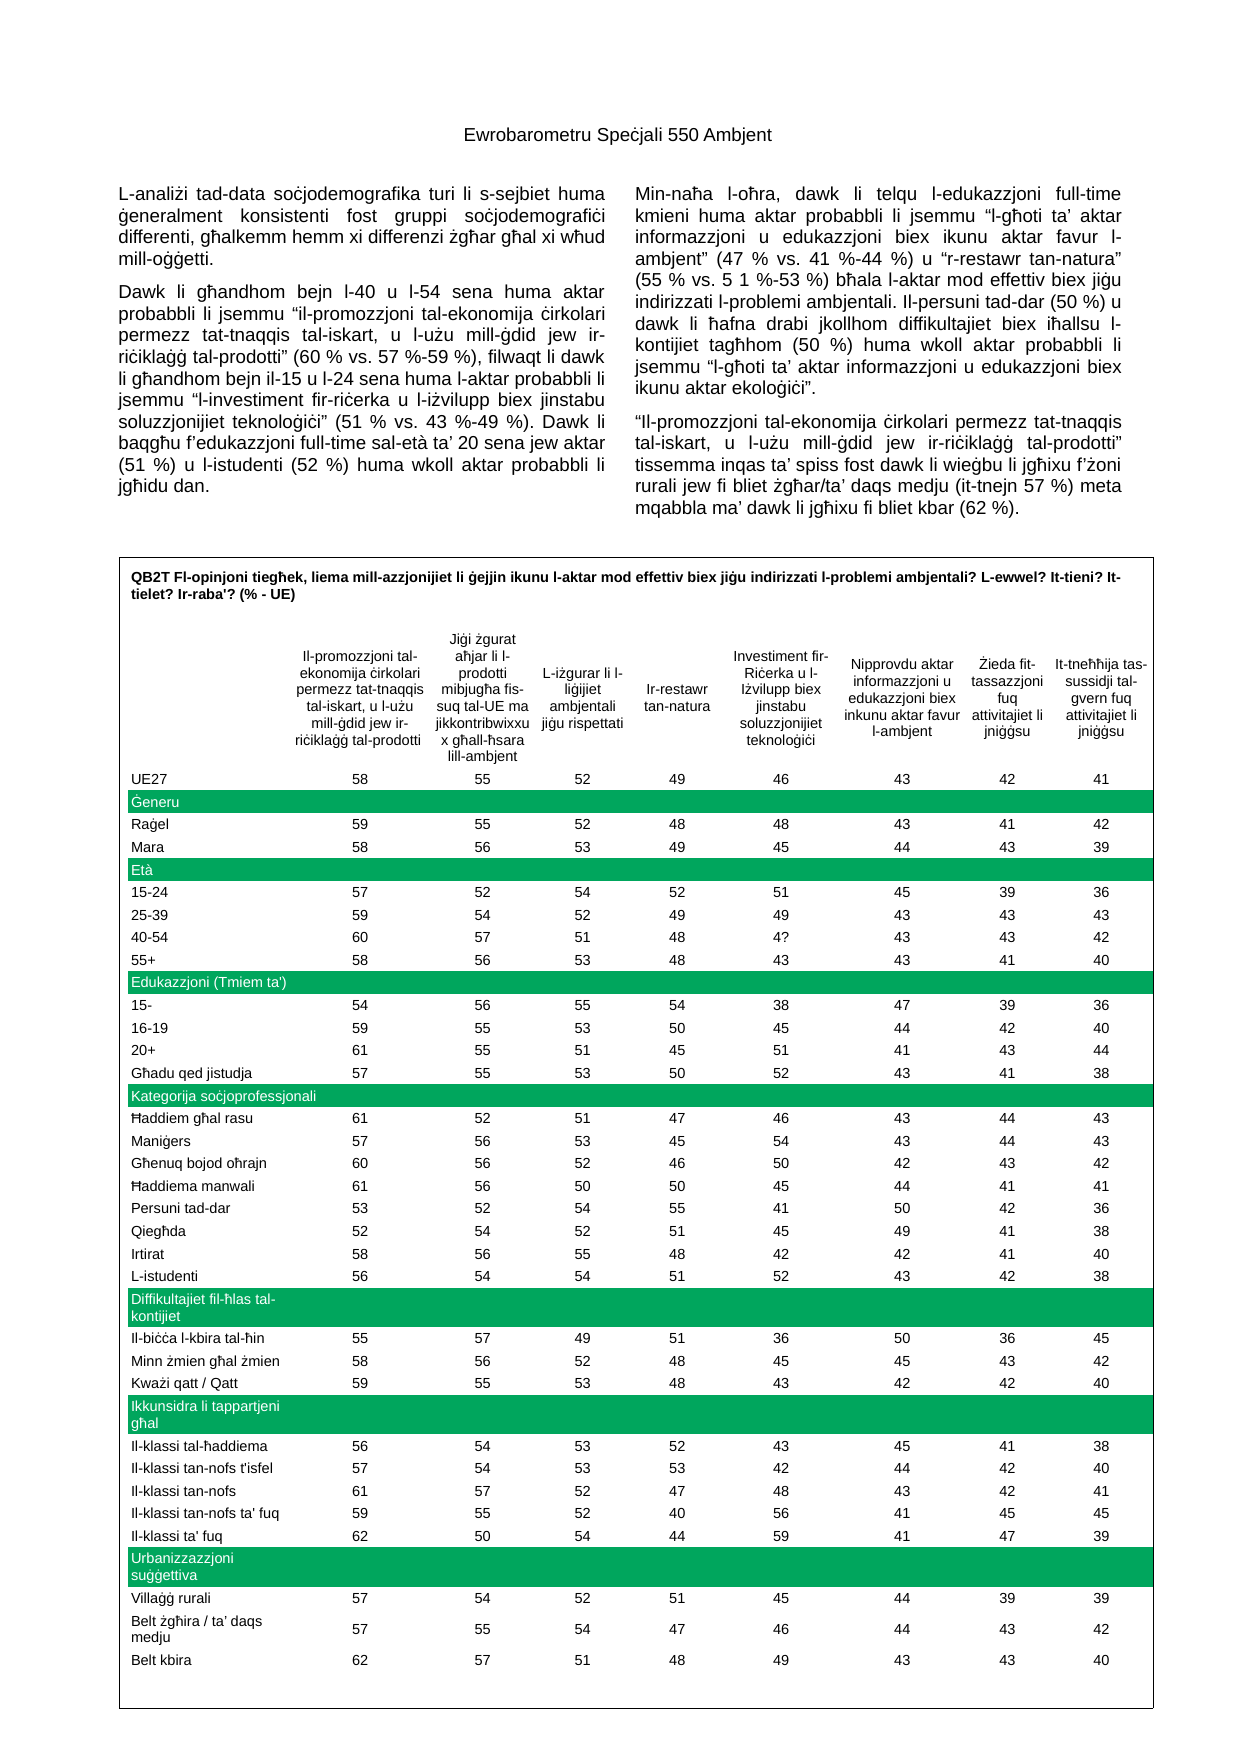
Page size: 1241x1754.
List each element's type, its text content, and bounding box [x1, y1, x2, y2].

table_cell 48 [629, 813, 725, 836]
table_cell 39 [1048, 1587, 1153, 1609]
table_cell 56 [429, 1152, 536, 1175]
table_cell 41 [967, 813, 1048, 836]
table_cell 53 [536, 1062, 629, 1084]
table_cell 52 [536, 1480, 629, 1502]
table_cell 41 [967, 1434, 1048, 1457]
table_cell 45 [837, 881, 967, 903]
table_cell 47 [629, 1107, 725, 1129]
table_cell 39 [1048, 1525, 1153, 1547]
table_cell [967, 790, 1048, 813]
table_cell 56 [429, 1350, 536, 1372]
table_cell 44 [837, 836, 967, 858]
table_cell 50 [429, 1525, 536, 1547]
table_cell 56 [429, 1175, 536, 1197]
table_cell Irtirat [128, 1243, 290, 1265]
table_cell [1048, 790, 1153, 813]
table_cell 52 [429, 1107, 536, 1129]
table_cell 54 [725, 1130, 837, 1152]
table_cell 43 [837, 768, 967, 790]
table_cell [837, 971, 967, 994]
table_cell [290, 1547, 429, 1587]
table_cell [837, 790, 967, 813]
table_cell 52 [429, 1197, 536, 1220]
table_cell 52 [536, 1587, 629, 1609]
table_cell 38 [1048, 1220, 1153, 1242]
table_cell [290, 790, 429, 813]
table_cell 36 [1048, 1197, 1153, 1220]
table_cell Ġeneru [128, 790, 290, 813]
table_cell 36 [1048, 994, 1153, 1016]
table_cell [429, 605, 536, 628]
table_cell 58 [290, 836, 429, 858]
table_cell 55 [536, 994, 629, 1016]
text [120, 558, 1153, 1708]
table_cell 44 [967, 1107, 1048, 1129]
table_cell 51 [536, 1107, 629, 1129]
table_cell Żieda fit-tassazzjoni fuq attivitajiet li jniġġsu [967, 628, 1048, 768]
table_cell 54 [536, 1265, 629, 1288]
table_cell 43 [837, 813, 967, 836]
table_cell [536, 1288, 629, 1327]
table_cell 58 [290, 1350, 429, 1372]
table_cell Raġel [128, 813, 290, 836]
table_cell [1048, 1547, 1153, 1587]
table_cell 52 [536, 813, 629, 836]
table_cell [536, 1547, 629, 1587]
table_cell 42 [837, 1372, 967, 1395]
table_cell 51 [536, 1039, 629, 1062]
table_cell 42 [1048, 1609, 1153, 1649]
table_cell 43 [967, 1039, 1048, 1062]
table_cell Maniġers [128, 1130, 290, 1152]
table_cell 16-19 [128, 1016, 290, 1039]
table_cell 51 [725, 881, 837, 903]
table_cell 44 [837, 1609, 967, 1649]
text Dawk li għandhom bejn l-40 u l-54 sena huma aktar probabbli li jsemmu “il-promozzjoni tal-ekonomija ċirkolari permezz tat-tnaqqis tal-iskart, u l-użu mill-ġdid jew ir-riċiklaġġ tal-prodotti” (60 % vs. 57 %-59 %), filwaqt li dawk li għandhom bejn il-15 u l-24 sena huma l-aktar probabbli li jsemmu “l-investiment fir-riċerka u l-iżvilupp biex jinstabu soluzzjonijiet teknoloġiċi” (51 % vs. 43 %-49 %). Dawk li baqgħu f’edukazzjoni full-time sal-età ta’ 20 sena jew aktar (51 %) u l-istudenti (52 %) huma wkoll aktar probabbli li jgħidu dan. [118, 281, 605, 497]
table_cell 55 [429, 1372, 536, 1395]
table_cell 55 [429, 1039, 536, 1062]
table_cell 51 [629, 1220, 725, 1242]
table_cell 45 [725, 1350, 837, 1372]
table_cell 49 [837, 1220, 967, 1242]
table_cell 55 [429, 1502, 536, 1525]
table_cell [290, 858, 429, 881]
table_cell [725, 1084, 837, 1107]
table_cell 54 [429, 1265, 536, 1288]
table_cell [725, 1547, 837, 1587]
table_cell 59 [290, 813, 429, 836]
table_cell 52 [536, 768, 629, 790]
table_cell 40 [1048, 1016, 1153, 1039]
table_cell 54 [429, 1457, 536, 1479]
table_cell 43 [1048, 1107, 1153, 1129]
table_cell 45 [629, 1039, 725, 1062]
table_cell 55 [290, 1327, 429, 1350]
table_cell 52 [536, 1220, 629, 1242]
table_cell Edukazzjoni (Tmiem ta') [128, 971, 290, 994]
table_cell 56 [429, 949, 536, 971]
table_cell 42 [725, 1457, 837, 1479]
table_cell 43 [837, 1480, 967, 1502]
table_cell [290, 1395, 429, 1434]
table_cell 50 [629, 1062, 725, 1084]
table_cell 49 [725, 1649, 837, 1671]
table_cell 4? [725, 926, 837, 949]
table_cell [536, 858, 629, 881]
table_cell 58 [290, 949, 429, 971]
table_cell 38 [1048, 1434, 1153, 1457]
table_cell 41 [1048, 1480, 1153, 1502]
table_cell L-iżgurar li l-liġijiet ambjentali jiġu rispettati [536, 628, 629, 768]
table_cell 54 [429, 904, 536, 926]
table_cell [967, 1547, 1048, 1587]
table_cell 15-24 [128, 881, 290, 903]
table_cell 45 [629, 1130, 725, 1152]
table_cell 42 [967, 1457, 1048, 1479]
table_cell 48 [725, 813, 837, 836]
table_cell 59 [290, 1372, 429, 1395]
table_cell 53 [536, 1434, 629, 1457]
table_cell [290, 1288, 429, 1327]
table_cell 42 [967, 768, 1048, 790]
table_cell 53 [290, 1197, 429, 1220]
table_cell 42 [967, 1265, 1048, 1288]
table_cell [629, 971, 725, 994]
table_cell [629, 1547, 725, 1587]
table_cell 43 [967, 1350, 1048, 1372]
table_cell 44 [629, 1525, 725, 1547]
table_cell 59 [290, 904, 429, 926]
table_cell 39 [967, 881, 1048, 903]
table_cell Għenuq bojod oħrajn [128, 1152, 290, 1175]
table_cell 59 [725, 1525, 837, 1547]
table_cell 57 [290, 881, 429, 903]
table_cell 48 [629, 1243, 725, 1265]
table_cell 40 [1048, 1372, 1153, 1395]
table_cell 47 [629, 1609, 725, 1649]
table_cell 43 [1048, 904, 1153, 926]
table_cell 54 [429, 1587, 536, 1609]
table_cell 55 [429, 1062, 536, 1084]
table_cell 57 [290, 1130, 429, 1152]
table_cell 45 [725, 1587, 837, 1609]
table_cell 44 [1048, 1039, 1153, 1062]
table_cell 50 [629, 1016, 725, 1039]
table_cell Kategorija soċjoprofessjonali [128, 1084, 629, 1107]
table_cell Ħaddiema manwali [128, 1175, 290, 1197]
table_cell Il-biċċa l-kbira tal-ħin [128, 1327, 290, 1350]
table_cell 43 [837, 1062, 967, 1084]
table_cell 51 [629, 1587, 725, 1609]
table_cell 43 [837, 949, 967, 971]
table_cell 61 [290, 1175, 429, 1197]
table_cell 61 [290, 1480, 429, 1502]
table_cell 53 [536, 836, 629, 858]
table_cell 51 [725, 1039, 837, 1062]
table_cell 54 [429, 1434, 536, 1457]
table_cell Diffikultajiet fil-ħlas tal-kontijiet [128, 1288, 290, 1327]
table_cell 43 [967, 1152, 1048, 1175]
table_cell [429, 790, 536, 813]
table_cell Qiegħda [128, 1220, 290, 1242]
table_cell 52 [536, 1152, 629, 1175]
table_cell 60 [290, 926, 429, 949]
table_cell 56 [290, 1434, 429, 1457]
table_cell [967, 1288, 1048, 1327]
table_cell 61 [290, 1039, 429, 1062]
table_cell [290, 971, 429, 994]
table_cell 52 [536, 1350, 629, 1372]
table_cell 41 [1048, 1175, 1153, 1197]
table_cell Il-klassi tan-nofs ta' fuq [128, 1502, 290, 1525]
table_cell [725, 971, 837, 994]
table_cell [429, 858, 536, 881]
table_cell 52 [290, 1220, 429, 1242]
table_cell [967, 858, 1048, 881]
table_cell 49 [629, 768, 725, 790]
table_cell [967, 1395, 1048, 1434]
table_cell 57 [290, 1587, 429, 1609]
table_cell [837, 858, 967, 881]
table_cell Investiment fir-Riċerka u l-Iżvilupp biex jinstabu soluzzjonijiet teknoloġiċi [725, 628, 837, 768]
table_cell 61 [290, 1107, 429, 1129]
table_cell [536, 790, 629, 813]
table_cell [837, 1084, 967, 1107]
table_cell 43 [967, 926, 1048, 949]
table_cell 56 [429, 1243, 536, 1265]
table_cell 42 [837, 1152, 967, 1175]
table_cell [1048, 858, 1153, 881]
table_cell 46 [629, 1152, 725, 1175]
table_cell [1048, 971, 1153, 994]
table_cell 39 [967, 1587, 1048, 1609]
table_cell 55 [429, 768, 536, 790]
table_cell 45 [837, 1434, 967, 1457]
table_cell 15- [128, 994, 290, 1016]
table_cell 41 [837, 1502, 967, 1525]
table_cell 38 [725, 994, 837, 1016]
table_cell 54 [536, 1609, 629, 1649]
table_cell 42 [1048, 926, 1153, 949]
table_cell [725, 790, 837, 813]
table_cell [967, 971, 1048, 994]
table_cell 59 [290, 1502, 429, 1525]
table_cell 43 [837, 1265, 967, 1288]
table_cell 59 [290, 1016, 429, 1039]
table_cell [290, 605, 429, 628]
table_cell [837, 1547, 967, 1587]
table_cell 45 [725, 1220, 837, 1242]
table_cell 41 [967, 1062, 1048, 1084]
table_header QB2T Fl-opinjoni tiegħek, liema mill-azzjonijiet li ġejjin ikunu l-aktar mod effettiv biex jiġu indirizzati l-problemi ambjentali? L-ewwel? It-tieni? It-tielet? Ir-raba'? (% - UE) [128, 566, 1153, 605]
table_cell 55 [629, 1197, 725, 1220]
table_cell [837, 1395, 967, 1434]
table_cell 41 [967, 1175, 1048, 1197]
table_cell Età [128, 858, 290, 881]
table_cell 54 [536, 881, 629, 903]
table_cell 41 [837, 1525, 967, 1547]
table_cell 51 [536, 1649, 629, 1671]
table_cell 56 [429, 994, 536, 1016]
table_cell Mara [128, 836, 290, 858]
table_cell It-tneħħija tas-sussidji tal-gvern fuq attivitajiet li jniġġsu [1048, 628, 1153, 768]
table_cell [837, 605, 967, 628]
table_cell 43 [967, 1649, 1048, 1671]
table_cell 52 [536, 1502, 629, 1525]
table_cell 45 [837, 1350, 967, 1372]
table_cell 56 [725, 1502, 837, 1525]
table_cell [725, 605, 837, 628]
table_cell 40 [629, 1502, 725, 1525]
table_cell [1048, 605, 1153, 628]
table_cell 42 [1048, 813, 1153, 836]
table_cell 44 [837, 1016, 967, 1039]
table_cell 38 [1048, 1265, 1153, 1288]
table_cell 53 [536, 1457, 629, 1479]
table_cell 54 [536, 1525, 629, 1547]
table_cell 49 [629, 904, 725, 926]
table_cell 48 [629, 949, 725, 971]
table_cell 20+ [128, 1039, 290, 1062]
table_cell [429, 1395, 536, 1434]
table_cell 58 [290, 768, 429, 790]
table_cell [128, 628, 290, 768]
table_cell 52 [629, 881, 725, 903]
table_cell 25-39 [128, 904, 290, 926]
table_cell 54 [290, 994, 429, 1016]
table_cell 53 [536, 1130, 629, 1152]
table_cell 44 [837, 1587, 967, 1609]
table_cell UE27 [128, 768, 290, 790]
table_cell 45 [1048, 1327, 1153, 1350]
table_cell 49 [629, 836, 725, 858]
table_cell 40 [1048, 1457, 1153, 1479]
table_cell Kważi qatt / Qatt [128, 1372, 290, 1395]
table_cell [1048, 1288, 1153, 1327]
table_cell 45 [725, 1016, 837, 1039]
table_cell [629, 1084, 725, 1107]
table_cell 57 [290, 1457, 429, 1479]
table_cell 56 [290, 1265, 429, 1288]
table_cell Villaġġ rurali [128, 1587, 290, 1609]
table_cell [629, 1395, 725, 1434]
table_cell 36 [1048, 881, 1153, 903]
table_cell 39 [967, 994, 1048, 1016]
table_cell 43 [1048, 1130, 1153, 1152]
table_cell 42 [967, 1480, 1048, 1502]
table_cell 56 [429, 836, 536, 858]
table_cell 57 [429, 1649, 536, 1671]
table_cell Ikkunsidra li tappartjeni għal [128, 1395, 290, 1434]
table_cell 40 [1048, 1649, 1153, 1671]
table_cell 48 [725, 1480, 837, 1502]
table_cell 41 [967, 1243, 1048, 1265]
table_cell 58 [290, 1243, 429, 1265]
table_cell 47 [967, 1525, 1048, 1547]
table_cell Ir-restawr tan-natura [629, 628, 725, 768]
table_cell [967, 1084, 1048, 1107]
table_cell Jiġi żgurat aħjar li l-prodotti mibjugħa fis-suq tal-UE ma jikkontribwixxux għall-ħsara lill-ambjent [429, 628, 536, 768]
table_cell 43 [967, 1609, 1048, 1649]
text Min-naħa l-oħra, dawk li telqu l-edukazzjoni full-time kmieni huma aktar probabbli li jsemmu “l-għoti ta’ aktar informazzjoni u edukazzjoni biex ikunu aktar favur l-ambjent” (47 % vs. 41 %-44 %) u “r-restawr tan-natura” (55 % vs. 5 1 %-53 %) bħala l-aktar mod effettiv biex jiġu indirizzati l-problemi ambjentali. Il-persuni tad-dar (50 %) u dawk li ħafna drabi jkollhom diffikultajiet biex iħallsu l-kontijiet tagħhom (50 %) huma wkoll aktar probabbli li jsemmu “l-għoti ta’ aktar informazzjoni u edukazzjoni biex ikunu aktar ekoloġiċi”. [635, 183, 1122, 399]
table_cell Għadu qed jistudja [128, 1062, 290, 1084]
table_cell 55 [429, 813, 536, 836]
table_cell 43 [967, 836, 1048, 858]
table_cell 57 [429, 1480, 536, 1502]
table_cell Il-klassi tal-ħaddiema [128, 1434, 290, 1457]
table_cell 48 [629, 1649, 725, 1671]
table_cell 57 [429, 926, 536, 949]
table_cell 45 [725, 1175, 837, 1197]
table_cell 50 [536, 1175, 629, 1197]
table_cell 42 [837, 1243, 967, 1265]
table_cell 48 [629, 1372, 725, 1395]
table_cell 42 [967, 1372, 1048, 1395]
table_cell 55+ [128, 949, 290, 971]
table_cell 40 [1048, 1243, 1153, 1265]
table_cell 62 [290, 1649, 429, 1671]
table_cell 49 [725, 904, 837, 926]
table_cell 41 [967, 1220, 1048, 1242]
table_cell Urbanizzazzjoni suġġettiva [128, 1547, 290, 1587]
table_cell Nipprovdu aktar informazzjoni u edukazzjoni biex inkunu aktar favur l-ambjent [837, 628, 967, 768]
table_cell [128, 605, 290, 628]
table_cell 55 [429, 1016, 536, 1039]
table_cell 44 [837, 1457, 967, 1479]
table_cell 43 [837, 904, 967, 926]
table_cell [629, 858, 725, 881]
table_cell 39 [1048, 836, 1153, 858]
table_cell 45 [725, 836, 837, 858]
table_cell Minn żmien għal żmien [128, 1350, 290, 1372]
table_cell 50 [629, 1175, 725, 1197]
table_cell 42 [1048, 1350, 1153, 1372]
table_cell 47 [837, 994, 967, 1016]
table_cell Belt kbira [128, 1649, 290, 1671]
table_cell [725, 1395, 837, 1434]
table_cell [1048, 1084, 1153, 1107]
table_cell 36 [967, 1327, 1048, 1350]
table_cell L-istudenti [128, 1265, 290, 1288]
table_cell [536, 1395, 629, 1434]
table_cell 45 [967, 1502, 1048, 1525]
table_cell Ħaddiem għal rasu [128, 1107, 290, 1129]
table_cell 48 [629, 926, 725, 949]
table_cell 52 [429, 881, 536, 903]
table_cell [629, 605, 725, 628]
table_cell Persuni tad-dar [128, 1197, 290, 1220]
table_cell Il-klassi tan-nofs t'isfel [128, 1457, 290, 1479]
table_cell Il-klassi ta' fuq [128, 1525, 290, 1547]
table_cell 53 [629, 1457, 725, 1479]
table_cell [629, 790, 725, 813]
table_cell 55 [429, 1609, 536, 1649]
table_cell 43 [725, 949, 837, 971]
table_cell 53 [536, 949, 629, 971]
table_cell [536, 605, 629, 628]
table_cell 62 [290, 1525, 429, 1547]
table_cell 53 [536, 1372, 629, 1395]
table_cell 41 [837, 1039, 967, 1062]
table_cell 43 [837, 926, 967, 949]
table_cell 52 [536, 904, 629, 926]
table_cell 42 [725, 1243, 837, 1265]
table_cell 50 [837, 1197, 967, 1220]
table_cell 50 [837, 1327, 967, 1350]
table_cell 46 [725, 768, 837, 790]
table_cell 46 [725, 1609, 837, 1649]
table_cell 49 [536, 1327, 629, 1350]
table_cell 47 [629, 1480, 725, 1502]
table_cell 46 [725, 1107, 837, 1129]
table_cell 52 [725, 1265, 837, 1288]
text “Il-promozzjoni tal-ekonomija ċirkolari permezz tat-tnaqqis tal-iskart, u l-użu mill-ġdid jew ir-riċiklaġġ tal-prodotti” tissemma inqas ta’ spiss fost dawk li wieġbu li jgħixu f’żoni rurali jew fi bliet żgħar/ta’ daqs medju (it-tnejn 57 %) meta mqabbla ma’ dawk li jgħixu fi bliet kbar (62 %). [635, 411, 1122, 518]
table_cell [536, 971, 629, 994]
table_cell [967, 605, 1048, 628]
table_cell [429, 971, 536, 994]
table_cell 57 [290, 1609, 429, 1649]
table_cell 43 [837, 1649, 967, 1671]
table_cell 56 [429, 1130, 536, 1152]
table_cell 45 [1048, 1502, 1153, 1525]
table_cell 51 [629, 1265, 725, 1288]
table_cell [429, 1547, 536, 1587]
table_cell [725, 1288, 837, 1327]
table_cell 40 [1048, 949, 1153, 971]
table_cell 36 [725, 1327, 837, 1350]
table_cell 55 [536, 1243, 629, 1265]
table_cell 40-54 [128, 926, 290, 949]
table_cell 42 [967, 1197, 1048, 1220]
table_cell 41 [1048, 768, 1153, 790]
table_cell [429, 1288, 536, 1327]
table_cell 43 [725, 1434, 837, 1457]
table_cell 51 [629, 1327, 725, 1350]
table_cell Il-klassi tan-nofs [128, 1480, 290, 1502]
table_cell Belt żgħira / ta’ daqs medju [128, 1609, 290, 1649]
table_cell 54 [536, 1197, 629, 1220]
table_cell 41 [967, 949, 1048, 971]
table_cell 50 [725, 1152, 837, 1175]
table_cell 43 [837, 1107, 967, 1129]
table_cell [725, 858, 837, 881]
table_cell 60 [290, 1152, 429, 1175]
table_cell 43 [967, 904, 1048, 926]
table_cell 44 [967, 1130, 1048, 1152]
table_cell [1048, 1395, 1153, 1434]
table_cell 57 [429, 1327, 536, 1350]
text L-analiżi tad-data soċjodemografika turi li s-sejbiet huma ġeneralment konsistenti fost gruppi soċjodemografiċi differenti, għalkemm hemm xi differenzi żgħar għal xi wħud mill-oġġetti. [118, 183, 605, 269]
table_cell [629, 1288, 725, 1327]
table_cell 38 [1048, 1062, 1153, 1084]
table_cell 42 [1048, 1152, 1153, 1175]
table_cell 41 [725, 1197, 837, 1220]
table_cell 52 [725, 1062, 837, 1084]
table_cell 53 [536, 1016, 629, 1039]
table_cell 54 [629, 994, 725, 1016]
table_cell 51 [536, 926, 629, 949]
table_cell 43 [725, 1372, 837, 1395]
table_cell 52 [629, 1434, 725, 1457]
table_cell 54 [429, 1220, 536, 1242]
table_cell 48 [629, 1350, 725, 1372]
table_cell 43 [837, 1130, 967, 1152]
table_cell [837, 1288, 967, 1327]
table_cell 44 [837, 1175, 967, 1197]
table_cell 57 [290, 1062, 429, 1084]
table_cell 42 [967, 1016, 1048, 1039]
table_cell Il-promozzjoni tal-ekonomija ċirkolari permezz tat-tnaqqis tal-iskart, u l-użu mill-ġdid jew ir-riċiklaġġ tal-prodotti [290, 628, 429, 768]
